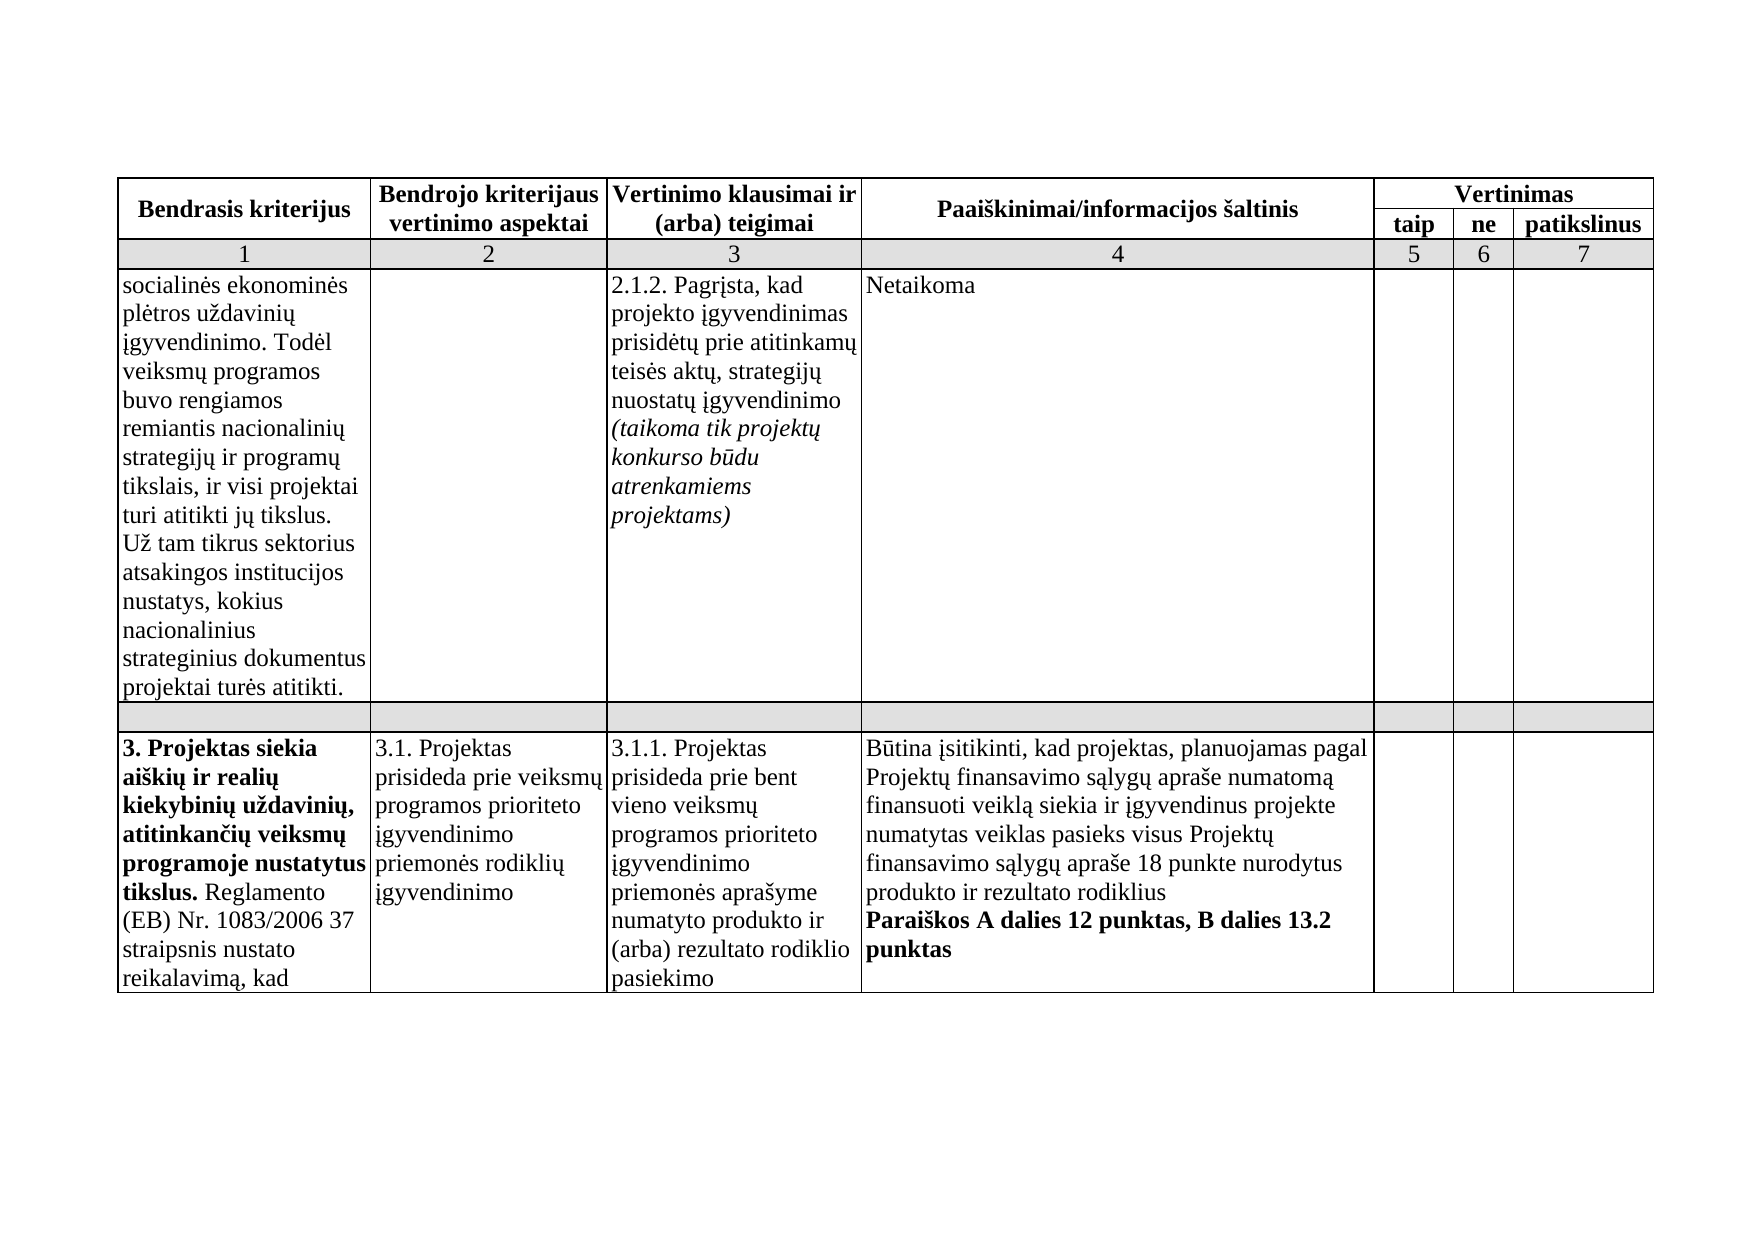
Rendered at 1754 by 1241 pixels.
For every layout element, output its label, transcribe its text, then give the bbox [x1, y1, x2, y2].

table_header Bendrojo kriterijaus vertinimo aspektai [371, 179, 606, 238]
table_cell 2 [371, 240, 606, 268]
table_cell [1454, 703, 1513, 731]
table_header Paaiškinimai/informacijos šaltinis [862, 179, 1373, 238]
table_cell ne [1454, 209, 1513, 238]
table_cell [119, 703, 370, 731]
table_cell [371, 270, 606, 701]
table_cell 1 [119, 240, 370, 268]
table_cell [1375, 733, 1453, 992]
table_cell patikslinus [1514, 209, 1653, 238]
table_cell [1375, 703, 1453, 731]
table_cell 3.1.1. Projektas prisideda prie bent vieno veiksmų programos prioriteto įgyvendinimo priemonės aprašyme numatyto produkto ir (arba) rezultato rodiklio pasiekimo [608, 733, 861, 992]
table_cell taip [1375, 209, 1453, 238]
table_cell [862, 703, 1373, 731]
table_cell [1514, 703, 1653, 731]
table_header Vertinimo klausimai ir (arba) teigimai [608, 179, 861, 238]
table_header Vertinimas [1375, 179, 1653, 207]
table_cell [1375, 270, 1453, 701]
table_cell Netaikoma [862, 270, 1373, 701]
table_cell [1454, 270, 1513, 701]
table_cell [371, 703, 606, 731]
table_cell 4 [862, 240, 1373, 268]
table_cell 7 [1514, 240, 1653, 268]
table_cell [1514, 733, 1653, 992]
table_cell [1454, 733, 1513, 992]
table_cell 2.1.2. Pagrįsta, kad projekto įgyvendinimas prisidėtų prie atitinkamų teisės aktų, strategijų nuostatų įgyvendinimo (taikoma tik projektų konkurso būdu atrenkamiems projektams) [608, 270, 861, 701]
table_cell [1514, 270, 1653, 701]
table_cell socialinės ekonominės plėtros uždavinių įgyvendinimo. Todėl veiksmų programos buvo rengiamos remiantis nacionalinių strategijų ir programų tikslais, ir visi projektai turi atitikti jų tikslus. Už tam tikrus sektorius atsakingos institucijos nustatys, kokius nacionalinius strateginius dokumentus projektai turės atitikti. [119, 270, 370, 701]
table_cell 3 [608, 240, 861, 268]
table_cell 6 [1454, 240, 1513, 268]
table_cell 5 [1375, 240, 1453, 268]
table_cell [608, 703, 861, 731]
table_cell Būtina įsitikinti, kad projektas, planuojamas pagal Projektų finansavimo sąlygų apraše numatomą finansuoti veiklą siekia ir įgyvendinus projekte numatytas veiklas pasieks visus Projektų finansavimo sąlygų apraše 18 punkte nurodytus produkto ir rezultato rodiklius Paraiškos A dalies 12 punktas, B dalies 13.2 punktas [862, 733, 1373, 992]
table_cell 3.1. Projektas prisideda prie veiksmų programos prioriteto įgyvendinimo priemonės rodiklių įgyvendinimo [371, 733, 606, 992]
table_cell 3. Projektas siekia aiškių ir realių kiekybinių uždavinių, atitinkančių veiksmų programoje nustatytus tikslus. Reglamento (EB) Nr. 1083/2006 37 straipsnis nustato reikalavimą, kad [119, 733, 370, 992]
table_header Bendrasis kriterijus [119, 179, 370, 238]
